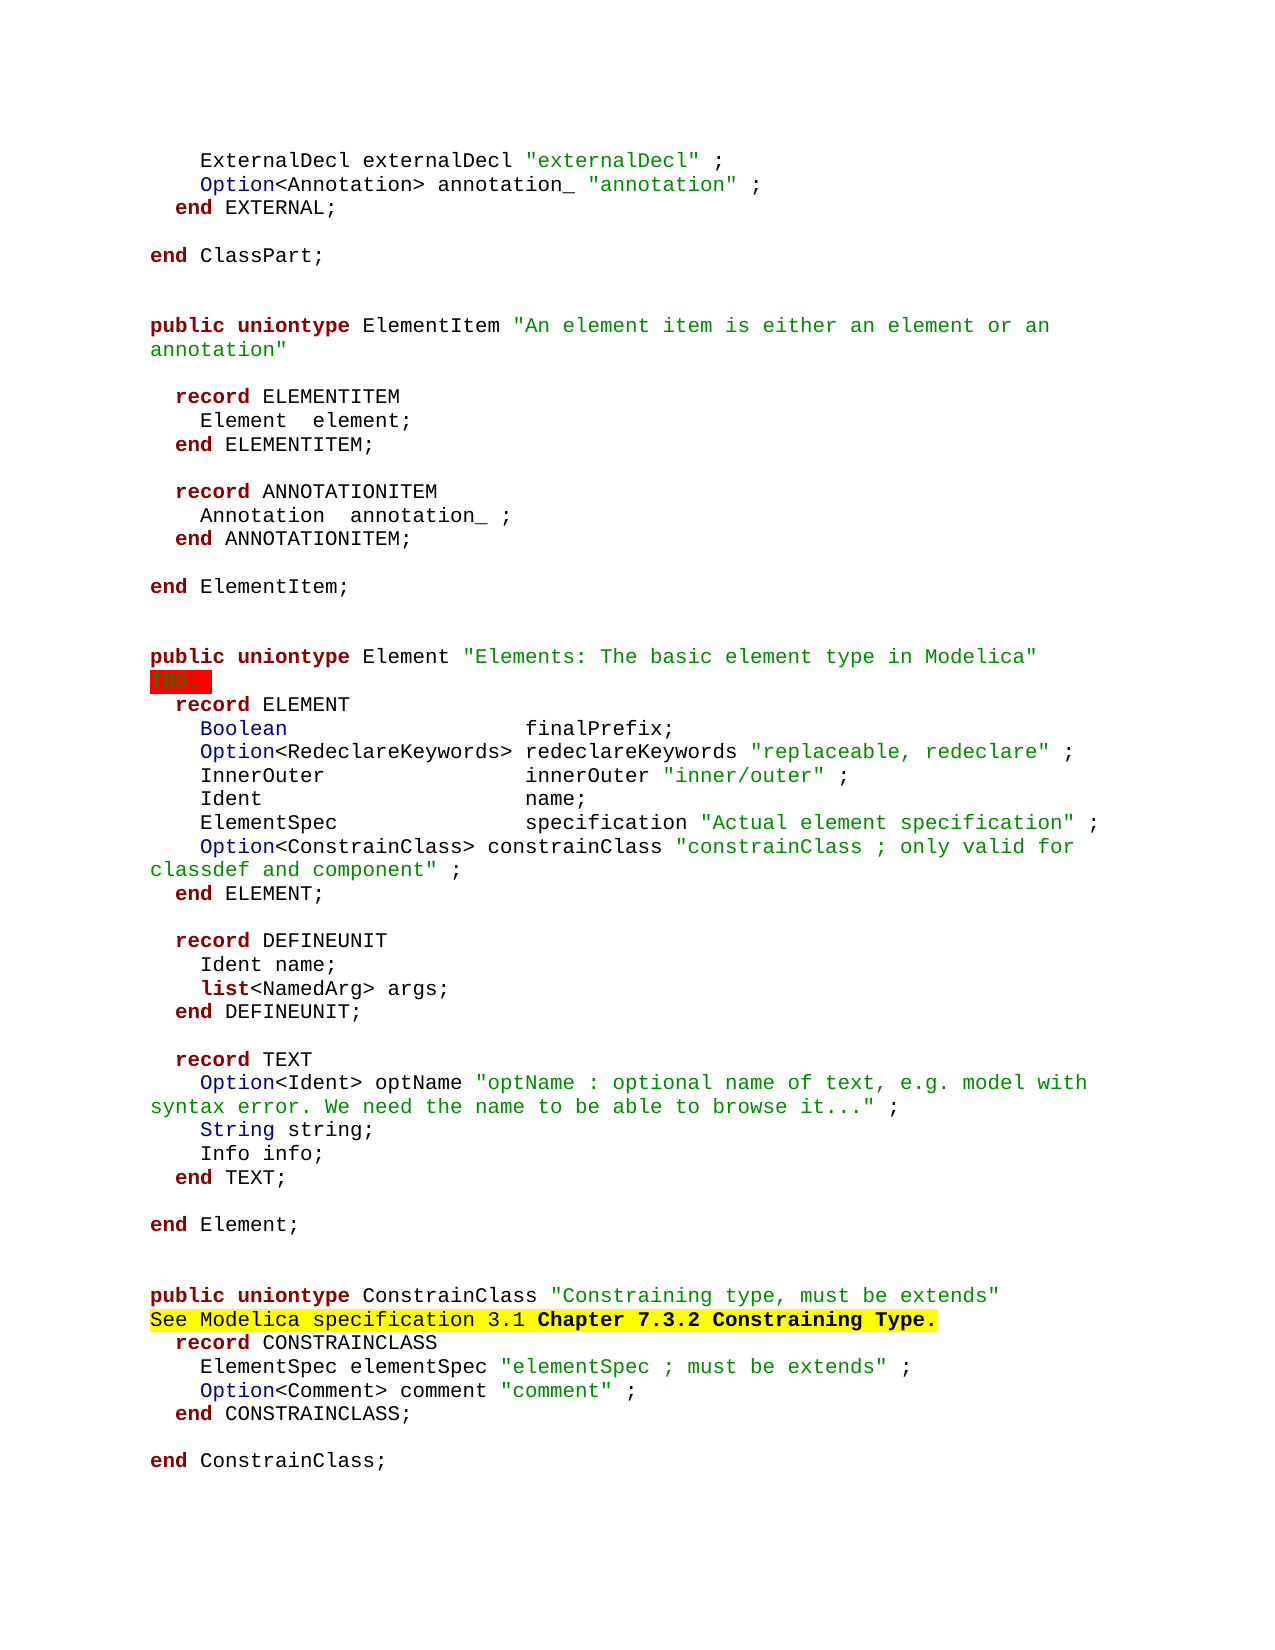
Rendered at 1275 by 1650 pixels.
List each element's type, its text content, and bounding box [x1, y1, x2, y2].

text Info info; [150, 1143, 1125, 1167]
text record ELEMENTITEM [150, 386, 1125, 410]
text list<NamedArg> args; [150, 978, 1125, 1001]
text end TEXT; [150, 1167, 1125, 1190]
text end ClassPart; [150, 244, 1125, 268]
text ExternalDecl externalDecl "externalDecl" ; [150, 150, 1125, 174]
text String string; [150, 1119, 1125, 1143]
text record ELEMENT [150, 694, 1125, 717]
text end Element; [150, 1214, 1125, 1238]
text Option<RedeclareKeywords> redeclareKeywords "replaceable, redeclare" ; [150, 741, 1125, 765]
text ElementSpec elementSpec "elementSpec ; must be extends" ; [150, 1356, 1125, 1379]
text end ELEMENTITEM; [150, 434, 1125, 457]
text See Modelica specification 3.1 Chapter 7.3.2 Constraining Type. [150, 1309, 1125, 1332]
text Annotation annotation_ ; [150, 505, 1125, 528]
text public uniontype ConstrainClass "Constraining type, must be extends" [150, 1285, 1125, 1309]
text Option<ConstrainClass> constrainClass "constrainClass ; only valid for classdef and component" ; [150, 836, 1125, 883]
text Option<Ident> optName "optName : optional name of text, e.g. model with syntax error. We need the name to be able to browse it..." ; [150, 1072, 1125, 1119]
text record TEXT [150, 1048, 1125, 1072]
text record ANNOTATIONITEM [150, 481, 1125, 505]
text Ident name; [150, 954, 1125, 978]
text end CONSTRAINCLASS; [150, 1403, 1125, 1427]
text ElementSpec specification "Actual element specification" ; [150, 812, 1125, 836]
text public uniontype ElementItem "An element item is either an element or an annotation" [150, 316, 1125, 363]
text record CONSTRAINCLASS [150, 1332, 1125, 1356]
text public uniontype Element "Elements: The basic element type in Modelica" [150, 647, 1125, 670]
text record DEFINEUNIT [150, 930, 1125, 954]
text Element element; [150, 410, 1125, 434]
text end DEFINEUNIT; [150, 1001, 1125, 1025]
text Option<Comment> comment "comment" ; [150, 1379, 1125, 1403]
text end ElementItem; [150, 576, 1125, 599]
text end ConstrainClass; [150, 1451, 1125, 1474]
text end EXTERNAL; [150, 197, 1125, 221]
text TBD. [150, 670, 1125, 694]
text Option<Annotation> annotation_ "annotation" ; [150, 174, 1125, 197]
text Ident name; [150, 788, 1125, 812]
text end ANNOTATIONITEM; [150, 528, 1125, 552]
text InnerOuter innerOuter "inner/outer" ; [150, 765, 1125, 788]
text end ELEMENT; [150, 883, 1125, 907]
text Boolean finalPrefix; [150, 717, 1125, 741]
